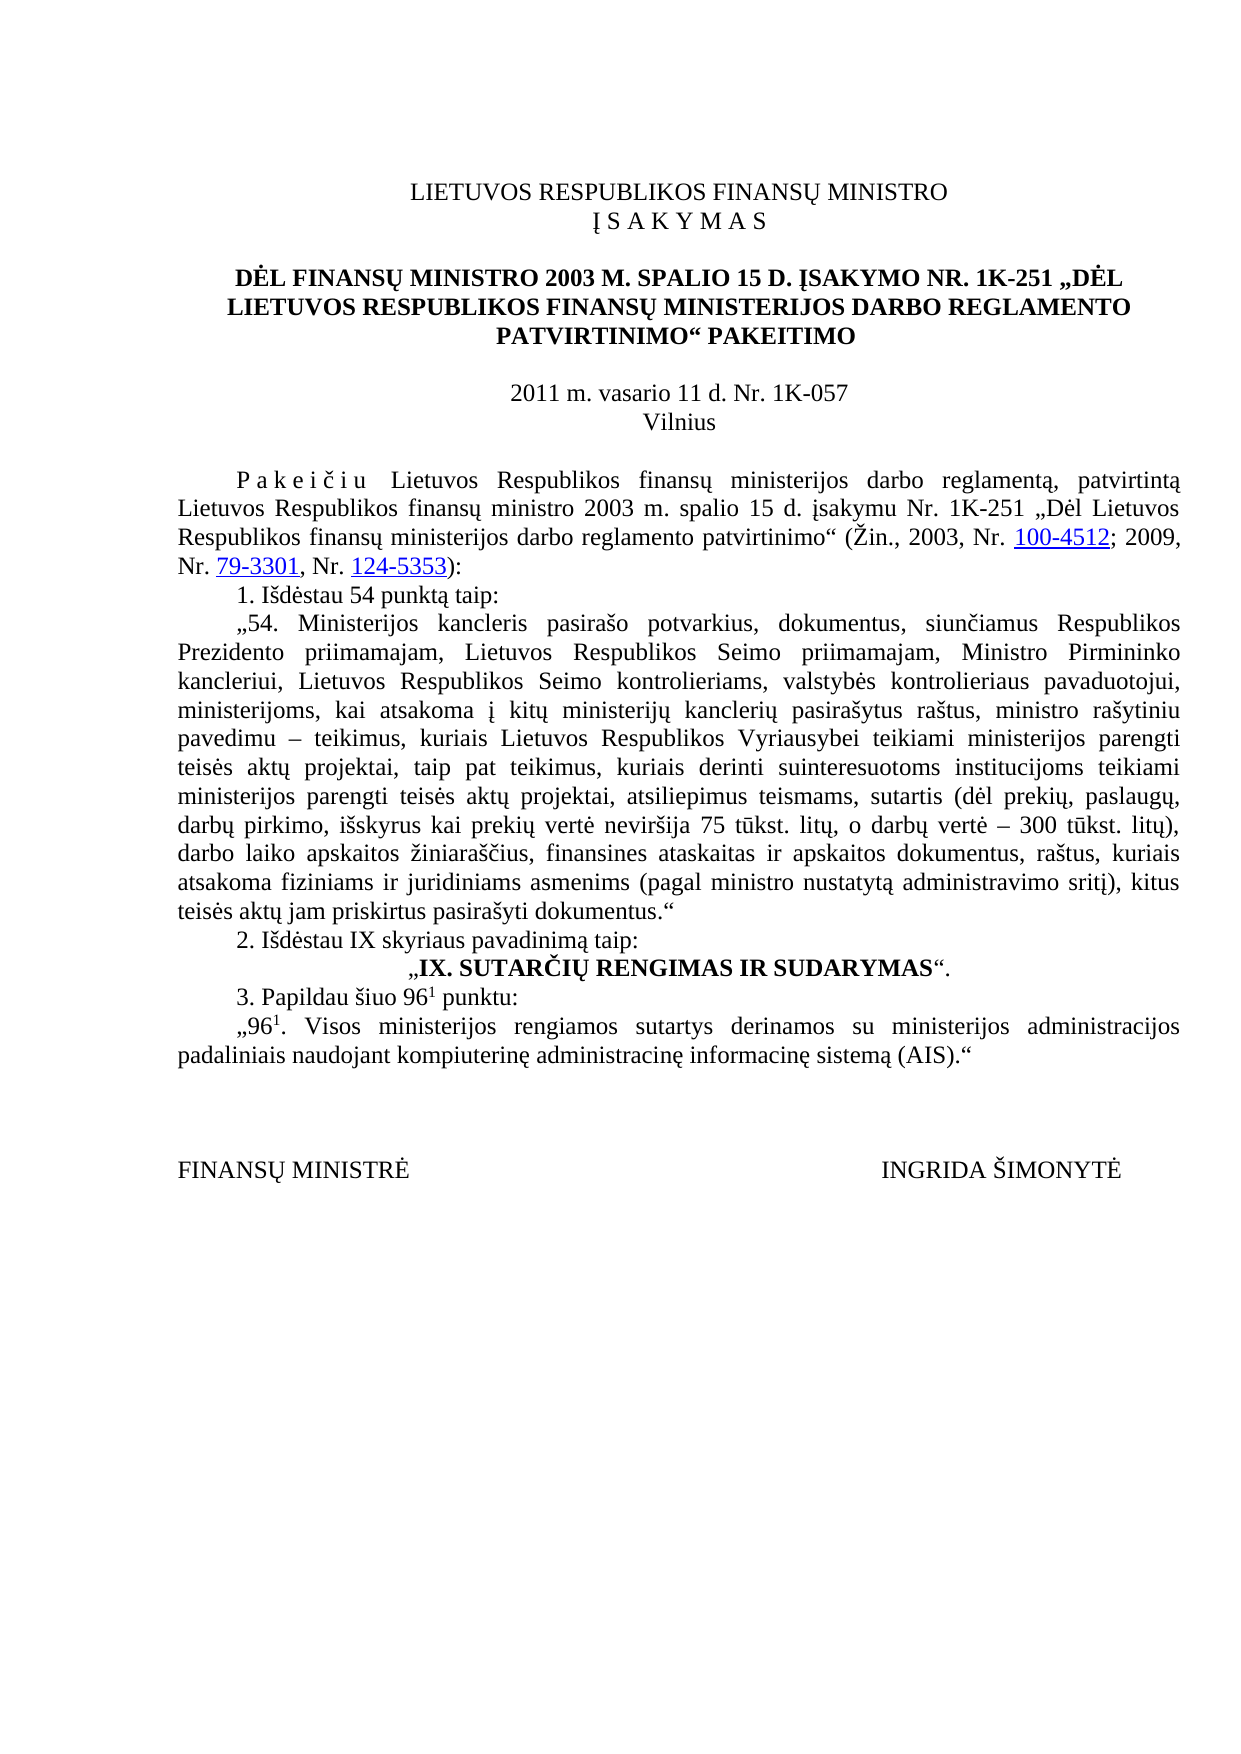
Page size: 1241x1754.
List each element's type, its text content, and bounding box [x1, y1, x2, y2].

text „IX. SUTARČIŲ RENGIMAS IR SUDARYMAS“. [177, 953, 1181, 982]
text 2011 m. vasario 11 d. Nr. 1K-057 [177, 378, 1181, 407]
text ĮSAKYMAS [177, 206, 1181, 235]
text LIETUVOS RESPUBLIKOS FINANSŲ MINISTRO [177, 177, 1181, 206]
text 3. Papildau šiuo 961 punktu: [177, 982, 1181, 1011]
text Vilnius [177, 407, 1181, 436]
text FINANSŲ MINISTRĖ INGRIDA ŠIMONYTĖ [177, 1155, 1181, 1183]
text 2. Išdėstau IX skyriaus pavadinimą taip: [177, 925, 1181, 953]
text „54. Ministerijos kancleris pasirašo potvarkius, dokumentus, siunčiamus Respublikos Prezidento priimamajam, Lietuvos Respublikos Seimo priimamajam, Ministro Pirmininko kancleriui, Lietuvos Respublikos Seimo kontrolieriams, valstybės kontrolieriaus pavaduotojui, ministerijoms, kai atsakoma į kitų ministerijų kanclerių pasirašytus raštus, ministro rašytiniu pavedimu – teikimus, kuriais Lietuvos Respublikos Vyriausybei teikiami ministerijos parengti teisės aktų projektai, taip pat teikimus, kuriais derinti suinteresuotoms institucijoms teikiami ministerijos parengti teisės aktų projektai, atsiliepimus teismams, sutartis (dėl prekių, paslaugų, darbų pirkimo, išskyrus kai prekių vertė neviršija 75 tūkst. litų, o darbų vertė – 300 tūkst. litų), darbo laiko apskaitos žiniaraščius, finansines ataskaitas ir apskaitos dokumentus, raštus, kuriais atsakoma fiziniams ir juridiniams asmenims (pagal ministro nustatytą administravimo sritį), kitus teisės aktų jam priskirtus pasirašyti dokumentus.“ [177, 608, 1181, 925]
text „961. Visos ministerijos rengiamos sutartys derinamos su ministerijos administracijos padaliniais naudojant kompiuterinę administracinę informacinę sistemą (AIS).“ [177, 1011, 1181, 1068]
text 1. Išdėstau 54 punktą taip: [177, 580, 1181, 608]
text Pakeičiu Lietuvos Respublikos finansų ministerijos darbo reglamentą, patvirtintą Lietuvos Respublikos finansų ministro 2003 m. spalio 15 d. įsakymu Nr. 1K-251 „Dėl Lietuvos Respublikos finansų ministerijos darbo reglamento patvirtinimo“ (Žin., 2003, Nr. 100-4512; 2009, Nr. 79-3301, Nr. 124-5353): [177, 465, 1181, 580]
text DĖL FINANSŲ MINISTRO 2003 M. SPALIO 15 D. ĮSAKYMO Nr. 1K-251 „DĖL LIETUVOS RESPUBLIKOS FINANSŲ MINISTERIJOS DARBO REGLAMENTO PATVIRTINIMO“ PAKEITIMO [177, 263, 1181, 350]
